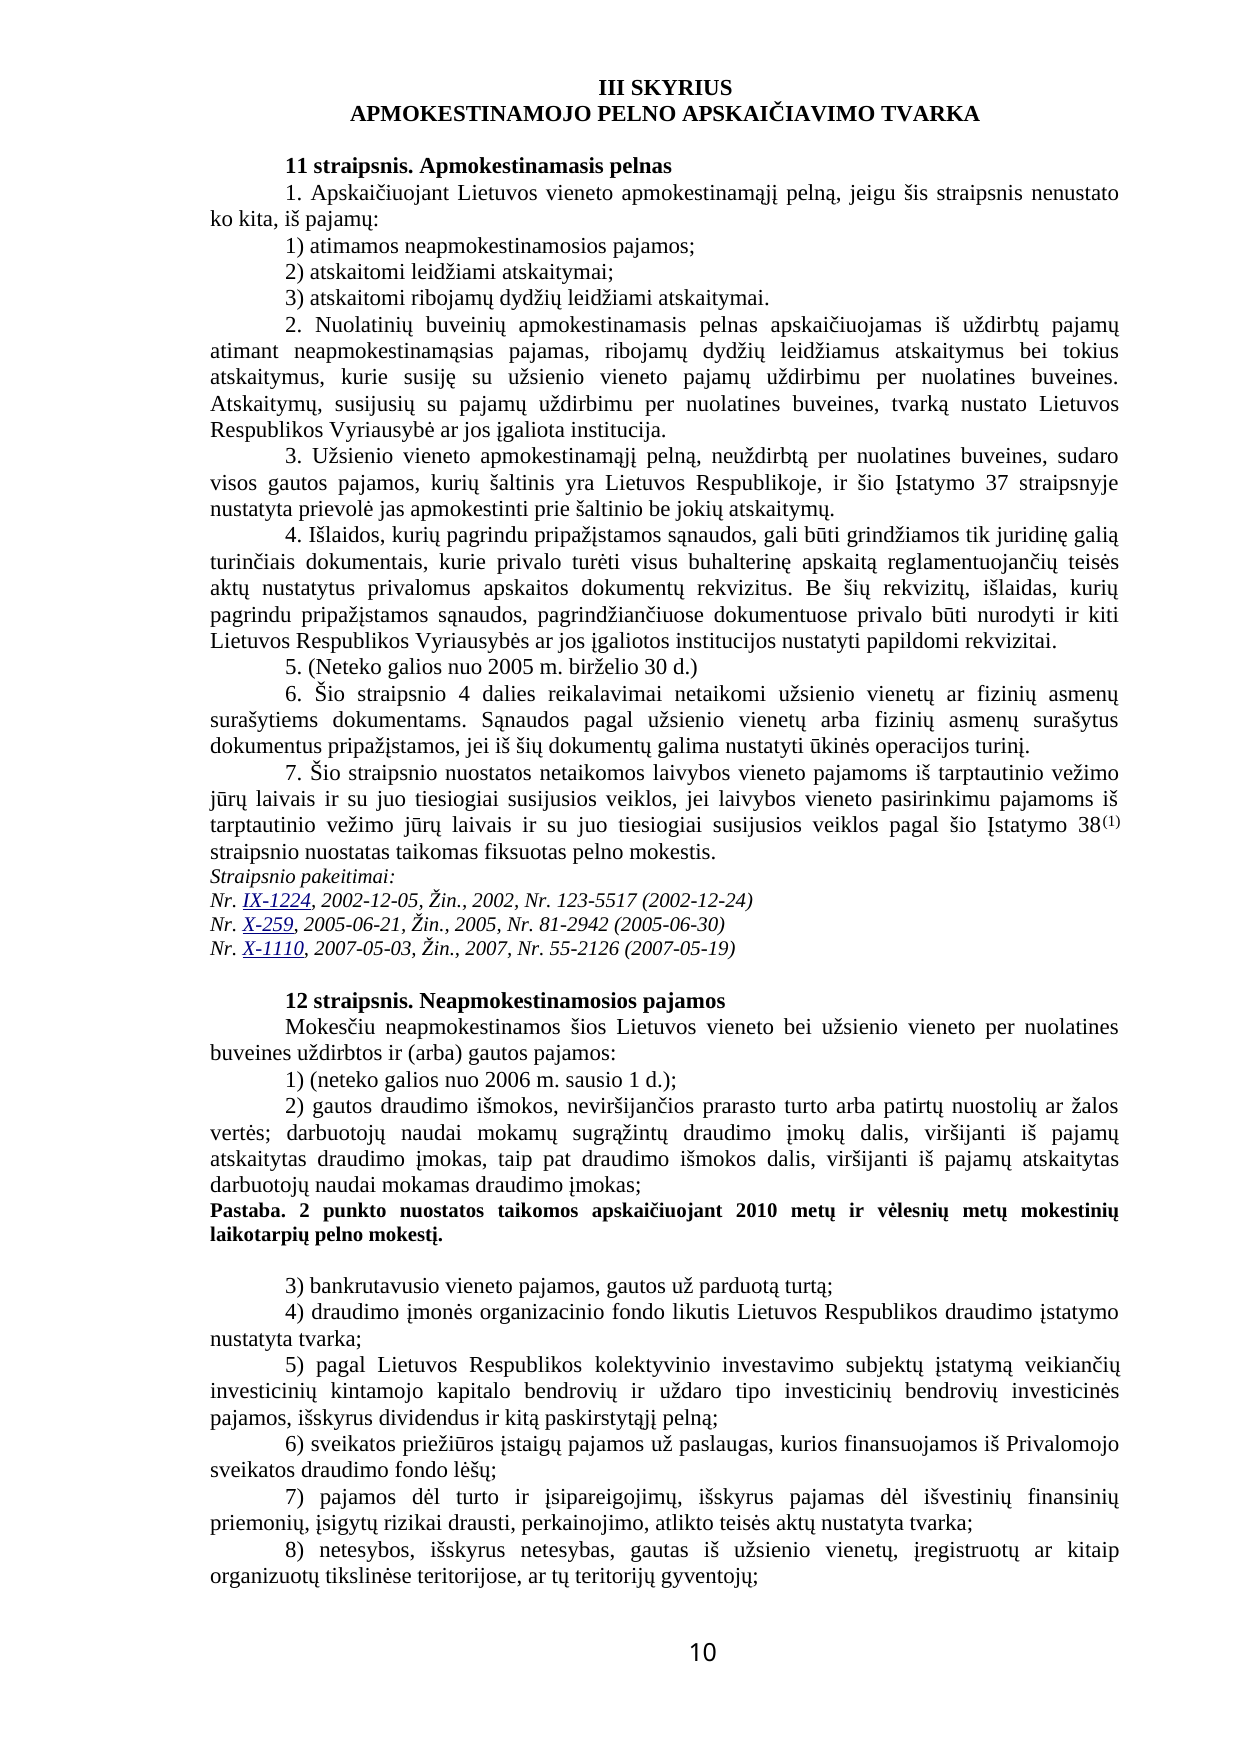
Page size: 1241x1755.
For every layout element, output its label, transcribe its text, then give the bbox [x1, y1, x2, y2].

text Pastaba. 2 punkto nuostatos taikomos apskaičiuojant 2010 metų ir vėlesnių metų mokestinių laikotarpių pelno mokestį. [210, 1198, 1120, 1246]
text 1) (neteko galios nuo 2006 m. sausio 1 d.); [210, 1066, 1120, 1092]
text 3) bankrutavusio vieneto pajamos, gautos už parduotą turtą; [210, 1272, 1120, 1298]
text 8) netesybos, išskyrus netesybas, gautas iš užsienio vienetų, įregistruotų ar kitaip organizuotų tikslinėse teritorijose, ar tų teritorijų gyventojų; [210, 1536, 1120, 1588]
text 3) atskaitomi ribojamų dydžių leidžiami atskaitymai. [210, 284, 1120, 311]
text 1) atimamos neapmokestinamosios pajamos; [210, 232, 1120, 258]
text 2) atskaitomi leidžiami atskaitymai; [210, 258, 1120, 284]
text Straipsnio pakeitimai: [210, 864, 1120, 888]
text 5) pagal Lietuvos Respublikos kolektyvinio investavimo subjektų įstatymą veikiančių investicinių kintamojo kapitalo bendrovių ir uždaro tipo investicinių bendrovių investicinės pajamos, išskyrus dividendus ir kitą paskirstytąjį pelną; [210, 1351, 1120, 1430]
subtitle III SKYRIUS [210, 73, 1120, 100]
text Mokesčiu neapmokestinamos šios Lietuvos vieneto bei užsienio vieneto per nuolatines buveines uždirbtos ir (arba) gautos pajamos: [210, 1013, 1120, 1066]
text Nr. IX-1224, 2002-12-05, Žin., 2002, Nr. 123-5517 (2002-12-24) [210, 888, 1120, 912]
text 7) pajamos dėl turto ir įsipareigojimų, išskyrus pajamas dėl išvestinių finansinių priemonių, įsigytų rizikai drausti, perkainojimo, atlikto teisės aktų nustatyta tvarka; [210, 1483, 1120, 1536]
text 6. Šio straipsnio 4 dalies reikalavimai netaikomi užsienio vienetų ar fizinių asmenų surašytiems dokumentams. Sąnaudos pagal užsienio vienetų arba fizinių asmenų surašytus dokumentus pripažįstamos, jei iš šių dokumentų galima nustatyti ūkinės operacijos turinį. [210, 680, 1120, 759]
text 4) draudimo įmonės organizacinio fondo likutis Lietuvos Respublikos draudimo įstatymo nustatyta tvarka; [210, 1298, 1120, 1351]
text 6) sveikatos priežiūros įstaigų pajamos už paslaugas, kurios finansuojamos iš Privalomojo sveikatos draudimo fondo lėšų; [210, 1430, 1120, 1483]
text 12 straipsnis. Neapmokestinamosios pajamos [210, 987, 1120, 1013]
text 3. Užsienio vieneto apmokestinamąjį pelną, neuždirbtą per nuolatines buveines, sudaro visos gautos pajamos, kurių šaltinis yra Lietuvos Respublikoje, ir šio Įstatymo 37 straipsnyje nustatyta prievolė jas apmokestinti prie šaltinio be jokių atskaitymų. [210, 442, 1120, 522]
text 4. Išlaidos, kurių pagrindu pripažįstamos sąnaudos, gali būti grindžiamos tik juridinę galią turinčiais dokumentais, kurie privalo turėti visus buhalterinę apskaitą reglamentuojančių teisės aktų nustatytus privalomus apskaitos dokumentų rekvizitus. Be šių rekvizitų, išlaidas, kurių pagrindu pripažįstamos sąnaudos, pagrindžiančiuose dokumentuose privalo būti nurodyti ir kiti Lietuvos Respublikos Vyriausybės ar jos įgaliotos institucijos nustatyti papildomi rekvizitai. [210, 522, 1120, 653]
text 7. Šio straipsnio nuostatos netaikomos laivybos vieneto pajamoms iš tarptautinio vežimo jūrų laivais ir su juo tiesiogiai susijusios veiklos, jei laivybos vieneto pasirinkimu pajamoms iš tarptautinio vežimo jūrų laivais ir su juo tiesiogiai susijusios veiklos pagal šio Įstatymo 38(1) straipsnio nuostatas taikomas fiksuotas pelno mokestis. [210, 759, 1120, 864]
text Nr. X-1110, 2007-05-03, Žin., 2007, Nr. 55-2126 (2007-05-19) [210, 936, 1120, 960]
text 5. (Neteko galios nuo 2005 m. birželio 30 d.) [210, 653, 1120, 680]
text 2. Nuolatinių buveinių apmokestinamasis pelnas apskaičiuojamas iš uždirbtų pajamų atimant neapmokestinamąsias pajamas, ribojamų dydžių leidžiamus atskaitymus bei tokius atskaitymus, kurie susiję su užsienio vieneto pajamų uždirbimu per nuolatines buveines. Atskaitymų, susijusių su pajamų uždirbimu per nuolatines buveines, tvarką nustato Lietuvos Respublikos Vyriausybė ar jos įgaliota institucija. [210, 311, 1120, 442]
text 1. Apskaičiuojant Lietuvos vieneto apmokestinamąjį pelną, jeigu šis straipsnis nenustato ko kita, iš pajamų: [210, 179, 1120, 232]
text APMOKESTINAMOJO PELNO APSKAIČIAVIMO TVARKA [210, 100, 1120, 126]
text Nr. X-259, 2005-06-21, Žin., 2005, Nr. 81-2942 (2005-06-30) [210, 912, 1120, 936]
text 11 straipsnis. Apmokestinamasis pelnas [210, 153, 1120, 179]
text 2) gautos draudimo išmokos, neviršijančios prarasto turto arba patirtų nuostolių ar žalos vertės; darbuotojų naudai mokamų sugrąžintų draudimo įmokų dalis, viršijanti iš pajamų atskaitytas draudimo įmokas, taip pat draudimo išmokos dalis, viršijanti iš pajamų atskaitytas darbuotojų naudai mokamas draudimo įmokas; [210, 1092, 1120, 1198]
